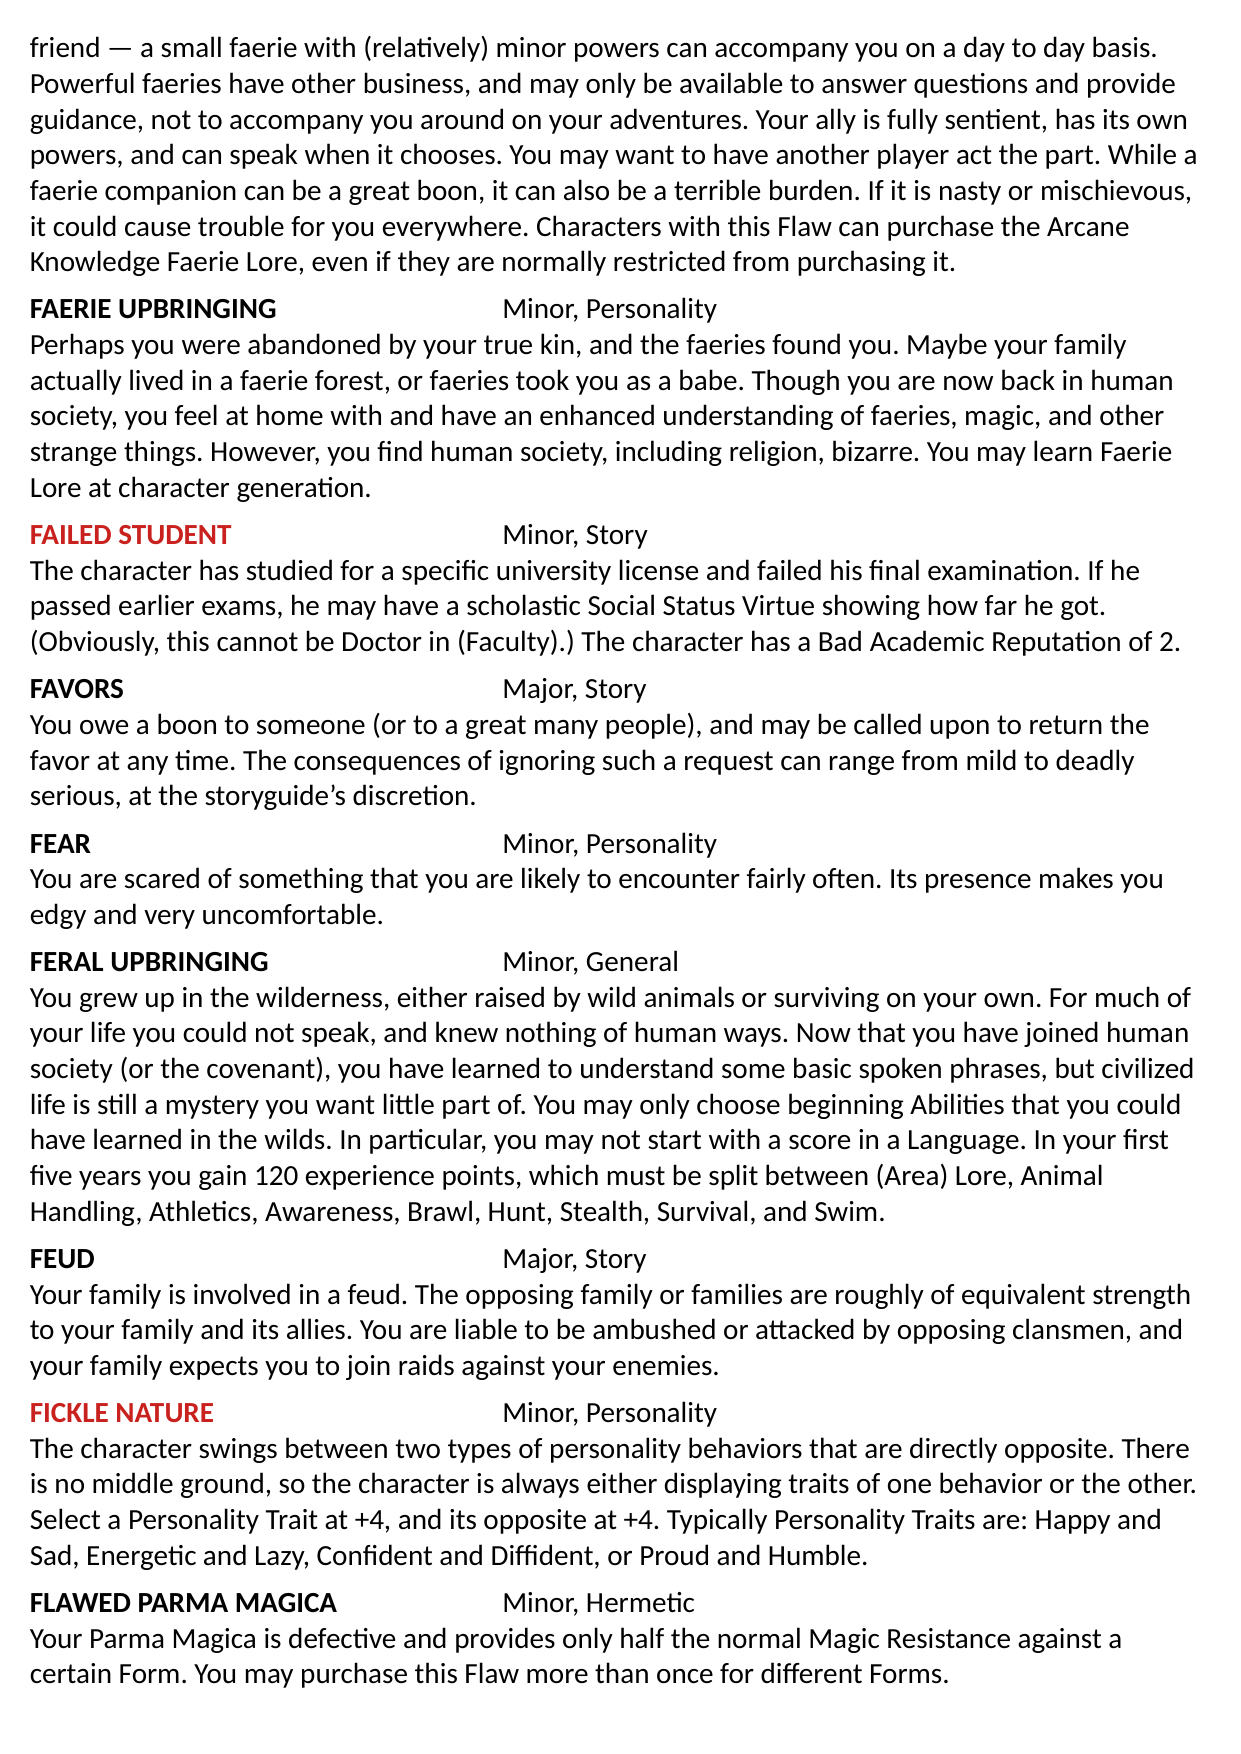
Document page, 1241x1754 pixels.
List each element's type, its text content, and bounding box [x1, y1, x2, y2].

text FEUD Major, Story Your family is involved in a feud. The opposing family or families are roughly of equivalent strength to your family and its allies. You are liable to be ambushed or attacked by opposing clansmen, and your family expects you to join raids against your enemies. [29, 1240, 1211, 1383]
text FEAR Minor, Personality You are scared of something that you are likely to encounter fairly often. Its presence makes you edgy and very uncomfortable. [29, 825, 1211, 932]
text FAERIE UPBRINGING Minor, Personality Perhaps you were abandoned by your true kin, and the faeries found you. Maybe your family actually lived in a faerie forest, or faeries took you as a babe. Though you are now back in human society, you feel at home with and have an enhanced understanding of faeries, magic, and other strange things. However, you find human society, including religion, bizarre. You may learn Faerie Lore at character generation. [29, 291, 1211, 504]
text FLAWED PARMA MAGICA Minor, Hermetic Your Parma Magica is defective and provides only half the normal Magic Resistance against a certain Form. You may purchase this Flaw more than once for different Forms. [29, 1584, 1211, 1691]
text FICKLE NATURE Minor, Personality The character swings between two types of personality behaviors that are directly opposite. There is no middle ground, so the character is always either displaying traits of one behavior or the other. Select a Personality Trait at +4, and its opposite at +4. Typically Personality Traits are: Happy and Sad, Energetic and Lazy, Confident and Diffident, or Proud and Humble. [29, 1394, 1211, 1572]
text FAVORS Major, Story You owe a boon to someone (or to a great many people), and may be called upon to return the favor at any time. The consequences of ignoring such a request can range from mild to deadly serious, at the storyguide’s discretion. [29, 670, 1211, 813]
text FERAL UPBRINGING Minor, General You grew up in the wilderness, either raised by wild animals or surviving on your own. For much of your life you could not speak, and knew nothing of human ways. Now that you have joined human society (or the covenant), you have learned to understand some basic spoken phrases, but civilized life is still a mystery you want little part of. You may only choose beginning Abilities that you could have learned in the wilds. In particular, you may not start with a score in a Language. In your first five years you gain 120 experience points, which must be split between (Area) Lore, Animal Handling, Athletics, Awareness, Brawl, Hunt, Stealth, Survival, and Swim. [29, 943, 1211, 1228]
text friend — a small faerie with (relatively) minor powers can accompany you on a day to day basis. Powerful faeries have other business, and may only be available to answer questions and provide guidance, not to accompany you around on your adventures. Your ally is fully sentient, has its own powers, and can speak when it chooses. You may want to have another player act the part. While a faerie companion can be a great boon, it can also be a terrible burden. If it is nasty or mischievous, it could cause trouble for you everywhere. Characters with this Flaw can purchase the Arcane Knowledge Faerie Lore, even if they are normally restricted from purchasing it. [29, 29, 1211, 279]
text FAILED STUDENT Minor, Story The character has studied for a specific university license and failed his final examination. If he passed earlier exams, he may have a scholastic Social Status Virtue showing how far he got. (Obviously, this cannot be Doctor in (Faculty).) The character has a Bad Academic Reputation of 2. [29, 516, 1211, 659]
